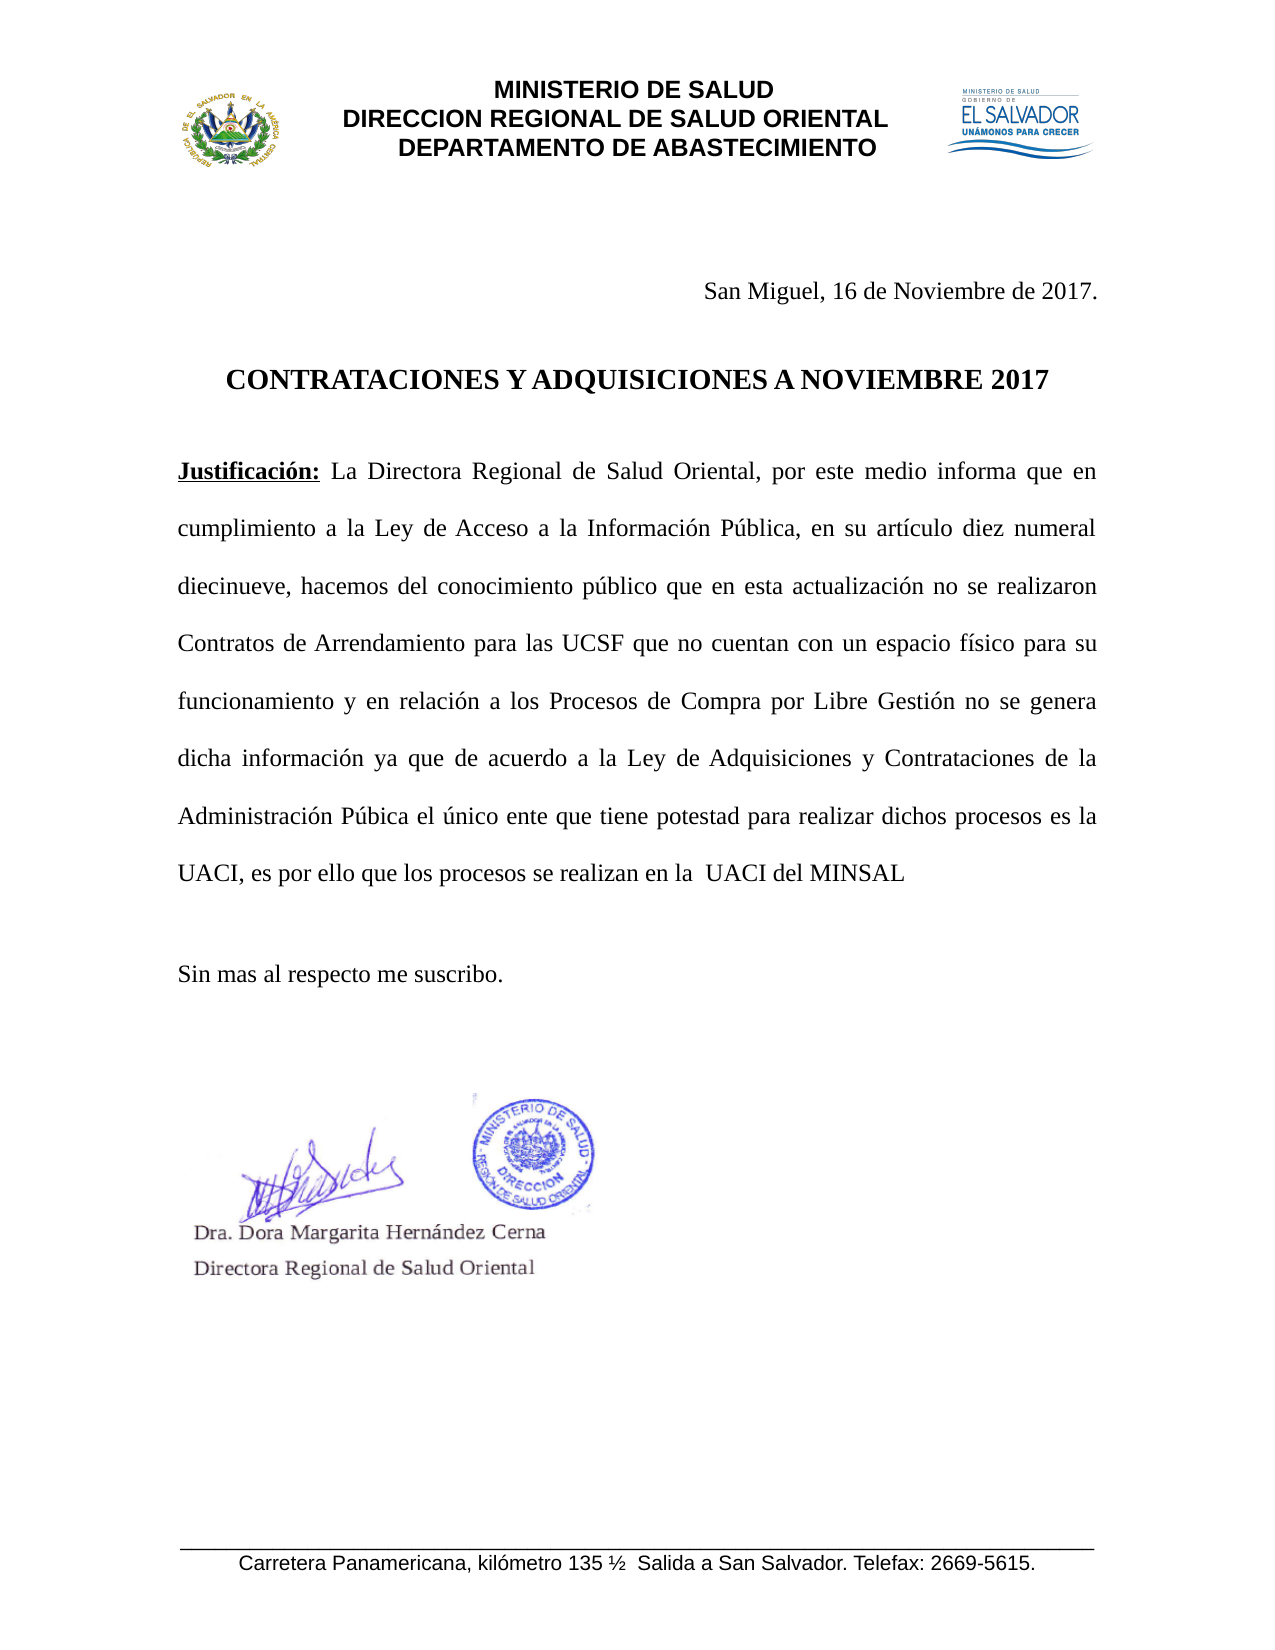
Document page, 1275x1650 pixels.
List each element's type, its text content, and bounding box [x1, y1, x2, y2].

picture [187, 1093, 599, 1283]
text Sin mas al respecto me suscribo. [177, 959, 1098, 988]
text CONTRATACIONES Y ADQUISICIONES A NOVIEMBRE 2017 [177, 362, 1098, 396]
picture [181, 92, 280, 168]
text San Miguel, 16 de Noviembre de 2017. [177, 276, 1098, 305]
text Justificación: La Directora Regional de Salud Oriental, por este medio informa que en cumplimiento a la Ley de Acceso a la Información Pública, en su artículo diez numeral diecinueve, hacemos del conocimiento público que en esta actualización no se realizaron Contratos de Arrendamiento para las UCSF que no cuentan con un espacio físico para su funcionamiento y en relación a los Procesos de Compra por Libre Gestión no se genera dicha información ya que de acuerdo a la Ley de Adquisiciones y Contrataciones de la Administración Púbica el único ente que tiene potestad para realizar dichos procesos es la UACI, es por ello que los procesos se realizan en la UACI del MINSAL [177, 456, 1098, 887]
picture [947, 89, 1094, 159]
